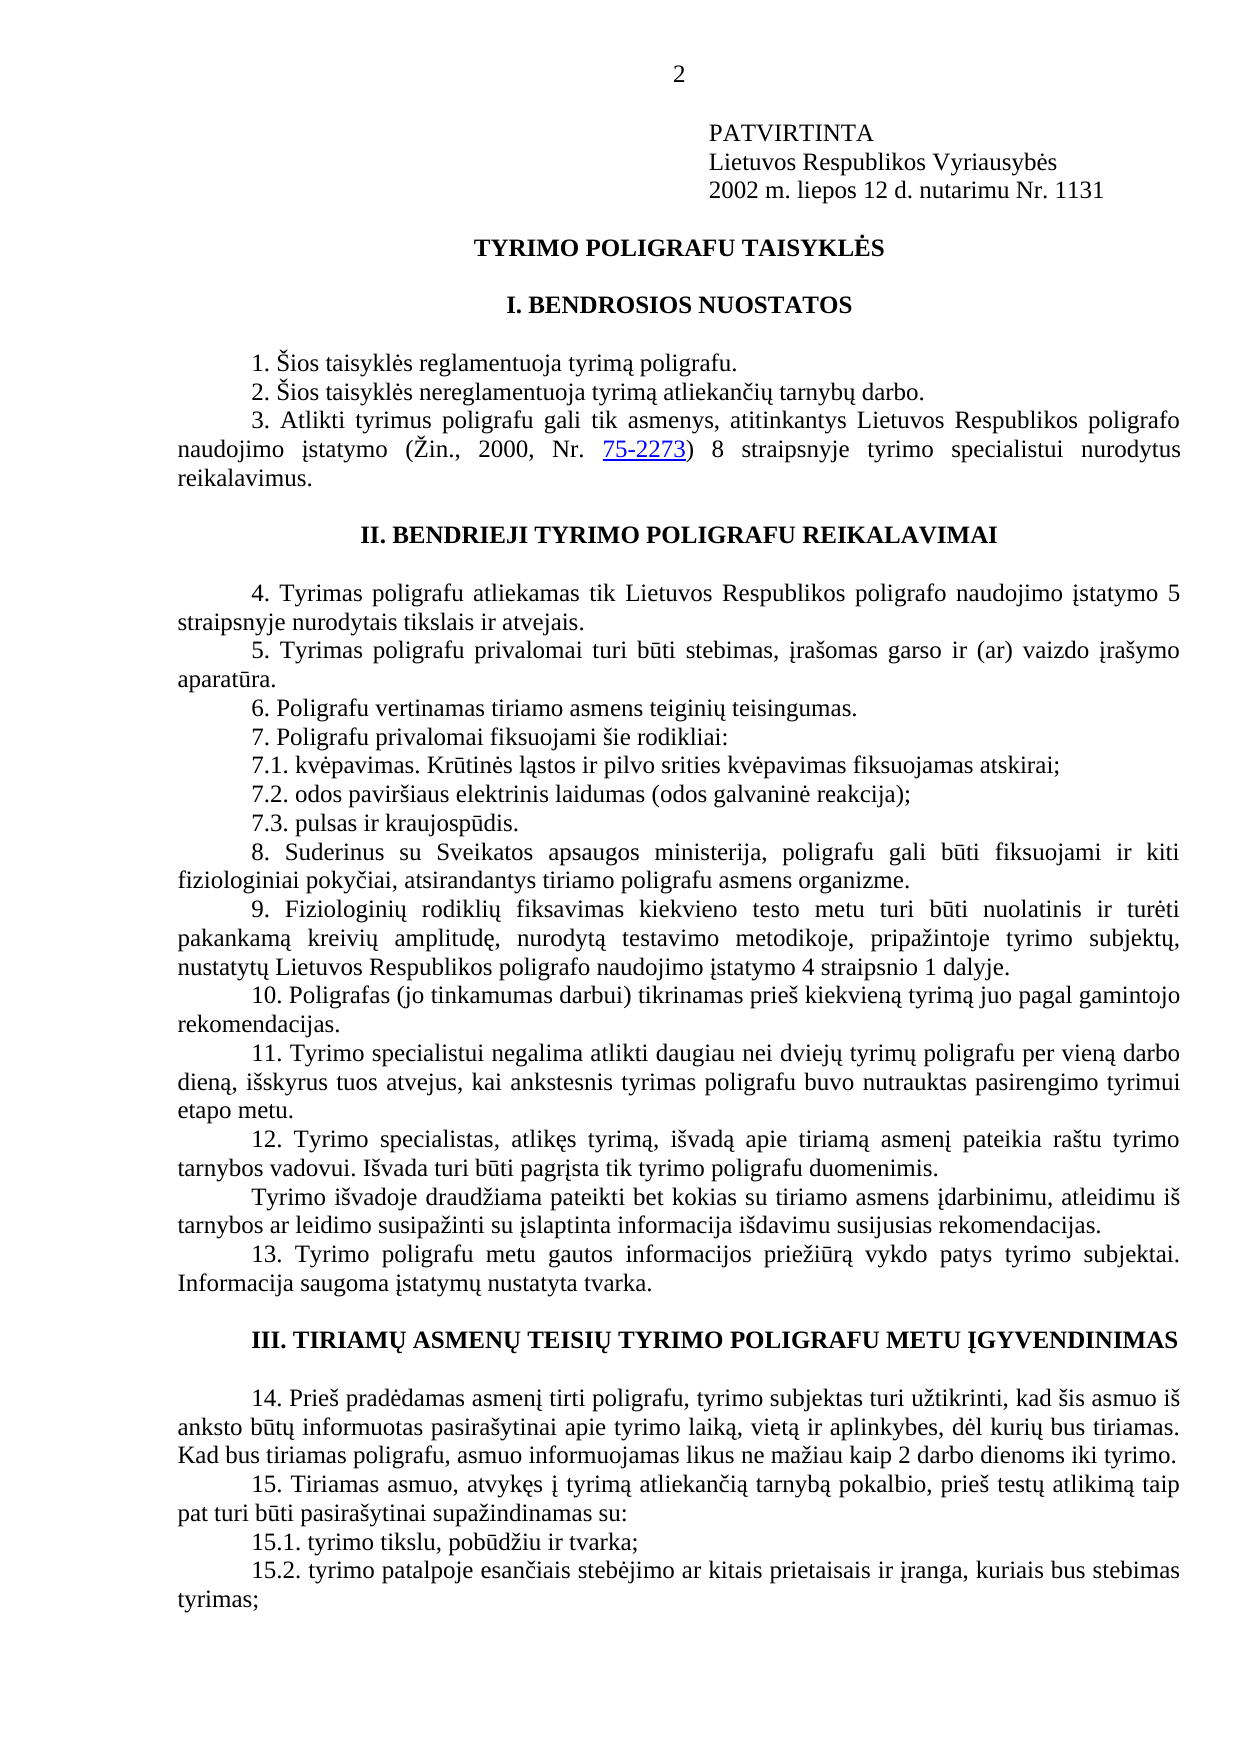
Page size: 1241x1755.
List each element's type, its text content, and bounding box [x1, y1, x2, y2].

text 4. Tyrimas poligrafu atliekamas tik Lietuvos Respublikos poligrafo naudojimo įstatymo 5 straipsnyje nurodytais tikslais ir atvejais. [177, 578, 1181, 636]
text II. BENDRIEJI TYRIMO POLIGRAFU REIKALAVIMAI [177, 521, 1181, 549]
text 15. Tiriamas asmuo, atvykęs į tyrimą atliekančią tarnybą pokalbio, prieš testų atlikimą taip pat turi būti pasirašytinai supažindinamas su: [177, 1469, 1181, 1527]
text 1. Šios taisyklės reglamentuoja tyrimą poligrafu. [177, 348, 1181, 377]
text 2. Šios taisyklės nereglamentuoja tyrimą atliekančių tarnybų darbo. [177, 377, 1181, 406]
text 13. Tyrimo poligrafu metu gautos informacijos priežiūrą vykdo patys tyrimo subjektai. Informacija saugoma įstatymų nustatyta tvarka. [177, 1239, 1181, 1297]
text 3. Atlikti tyrimus poligrafu gali tik asmenys, atitinkantys Lietuvos Respublikos poligrafo naudojimo įstatymo (Žin., 2000, Nr. 75-2273) 8 straipsnyje tyrimo specialistui nurodytus reikalavimus. [177, 406, 1181, 492]
text 7.1. kvėpavimas. Krūtinės ląstos ir pilvo srities kvėpavimas fiksuojamas atskirai; [177, 751, 1181, 779]
text Tyrimo išvadoje draudžiama pateikti bet kokias su tiriamo asmens įdarbinimu, atleidimu iš tarnybos ar leidimo susipažinti su įslaptinta informacija išdavimu susijusias rekomendacijas. [177, 1182, 1181, 1239]
text I. BENDROSIOS NUOSTATOS [177, 291, 1181, 319]
text 8. Suderinus su Sveikatos apsaugos ministerija, poligrafu gali būti fiksuojami ir kiti fiziologiniai pokyčiai, atsirandantys tiriamo poligrafu asmens organizme. [177, 837, 1181, 894]
text 7.2. odos paviršiaus elektrinis laidumas (odos galvaninė reakcija); [177, 779, 1181, 808]
text 7.3. pulsas ir kraujospūdis. [177, 808, 1181, 837]
text Lietuvos Respublikos Vyriausybės [177, 147, 1181, 176]
text 11. Tyrimo specialistui negalima atlikti daugiau nei dviejų tyrimų poligrafu per vieną darbo dieną, išskyrus tuos atvejus, kai ankstesnis tyrimas poligrafu buvo nutrauktas pasirengimo tyrimui etapo metu. [177, 1038, 1181, 1124]
text 12. Tyrimo specialistas, atlikęs tyrimą, išvadą apie tiriamą asmenį pateikia raštu tyrimo tarnybos vadovui. Išvada turi būti pagrįsta tik tyrimo poligrafu duomenimis. [177, 1124, 1181, 1182]
text 7. Poligrafu privalomai fiksuojami šie rodikliai: [177, 722, 1181, 751]
text 15.1. tyrimo tikslu, pobūdžiu ir tvarka; [177, 1527, 1181, 1556]
text TYRIMO POLIGRAFU TAISYKLĖS [177, 233, 1181, 262]
text 14. Prieš pradėdamas asmenį tirti poligrafu, tyrimo subjektas turi užtikrinti, kad šis asmuo iš anksto būtų informuotas pasirašytinai apie tyrimo laiką, vietą ir aplinkybes, dėl kurių bus tiriamas. Kad bus tiriamas poligrafu, asmuo informuojamas likus ne mažiau kaip 2 darbo dienoms iki tyrimo. [177, 1383, 1181, 1469]
text 15.2. tyrimo patalpoje esančiais stebėjimo ar kitais prietaisais ir įranga, kuriais bus stebimas tyrimas; [177, 1556, 1181, 1613]
text 5. Tyrimas poligrafu privalomai turi būti stebimas, įrašomas garso ir (ar) vaizdo įrašymo aparatūra. [177, 636, 1181, 693]
text 10. Poligrafas (jo tinkamumas darbui) tikrinamas prieš kiekvieną tyrimą juo pagal gamintojo rekomendacijas. [177, 981, 1181, 1038]
text 6. Poligrafu vertinamas tiriamo asmens teiginių teisingumas. [177, 693, 1181, 722]
text PATVIRTINTA [709, 118, 1181, 147]
text 2002 m. liepos 12 d. nutarimu Nr. 1131 [177, 176, 1181, 204]
text III. TIRIAMŲ ASMENŲ TEISIŲ TYRIMO POLIGRAFU METU ĮGYVENDINIMAS [177, 1326, 1181, 1354]
text 9. Fiziologinių rodiklių fiksavimas kiekvieno testo metu turi būti nuolatinis ir turėti pakankamą kreivių amplitudę, nurodytą testavimo metodikoje, pripažintoje tyrimo subjektų, nustatytų Lietuvos Respublikos poligrafo naudojimo įstatymo 4 straipsnio 1 dalyje. [177, 894, 1181, 981]
